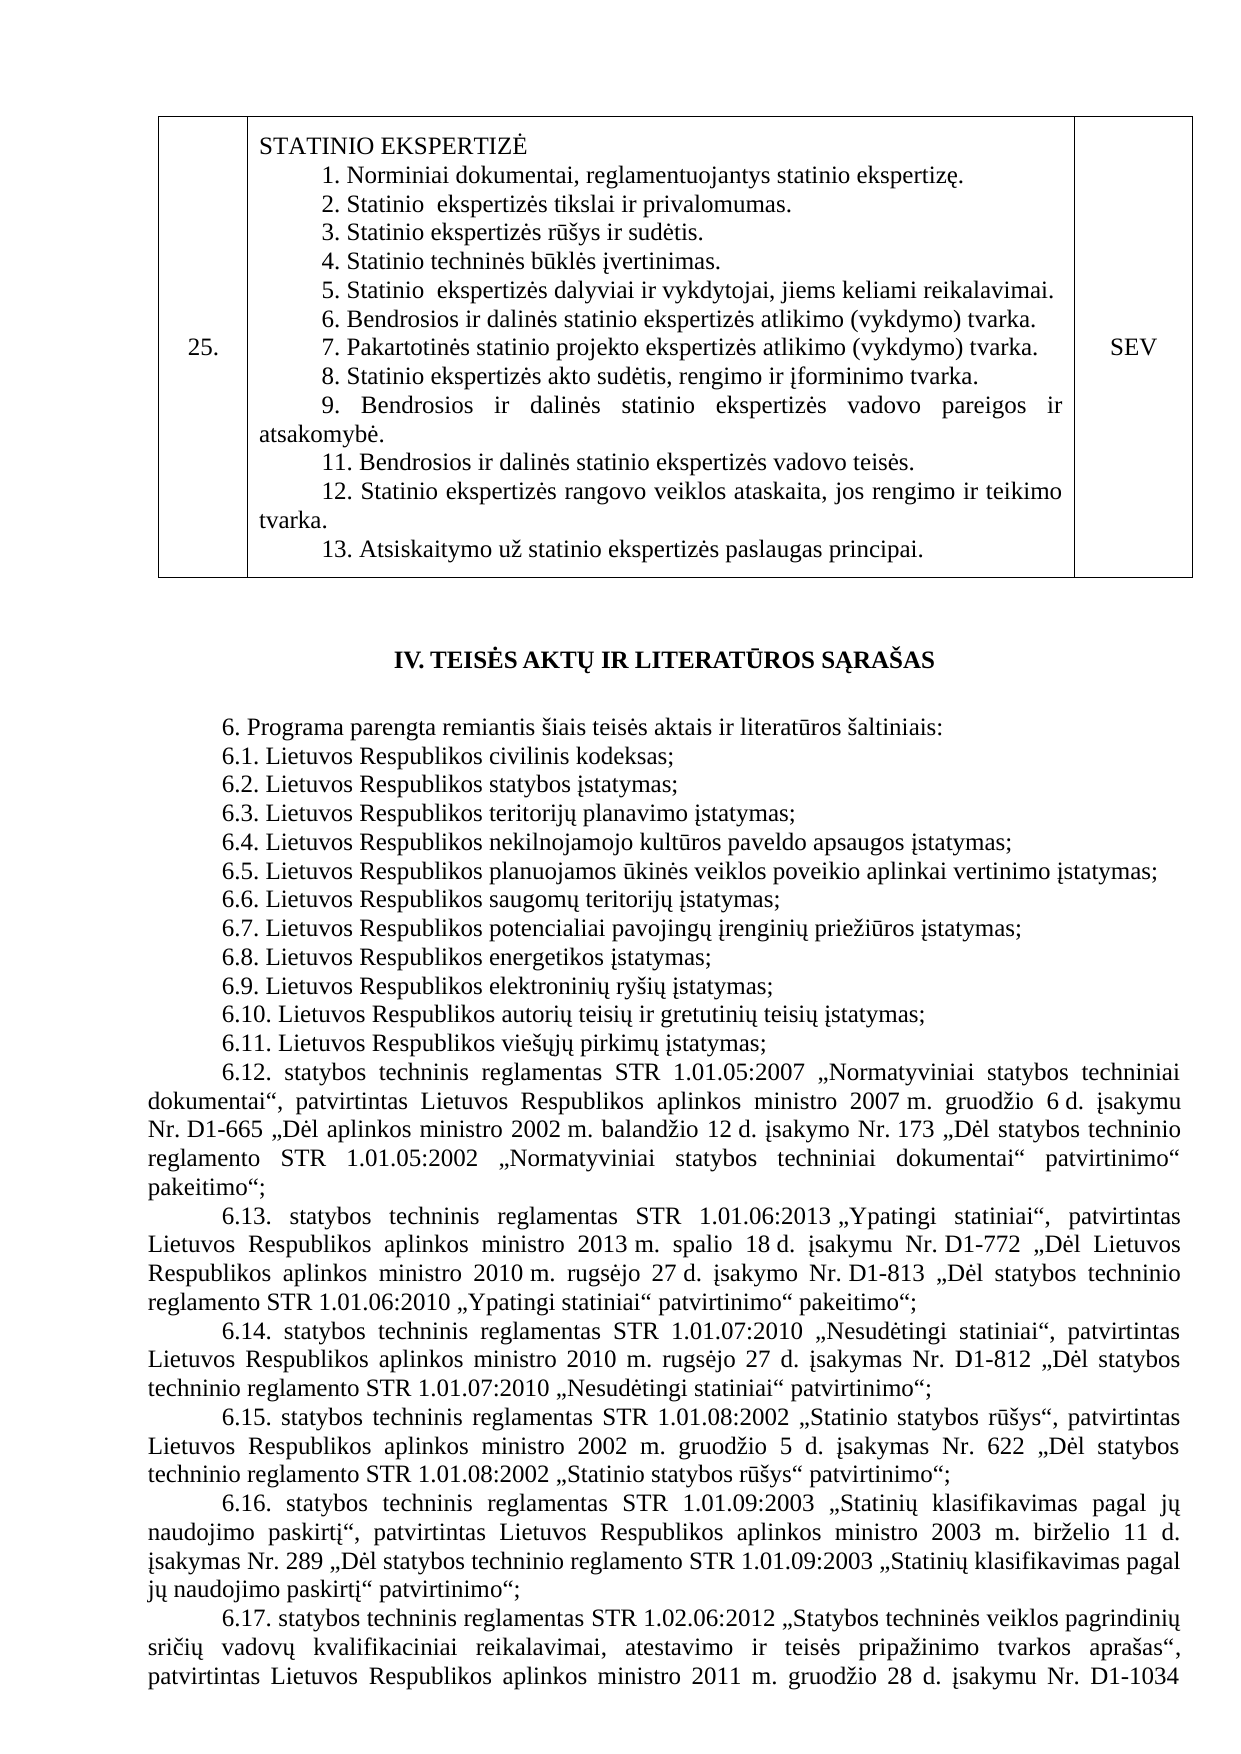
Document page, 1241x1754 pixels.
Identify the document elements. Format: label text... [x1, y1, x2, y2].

text 6.11. Lietuvos Respublikos viešųjų pirkimų įstatymas; [148, 1028, 1181, 1057]
table_cell SEV [1075, 117, 1192, 577]
text 6.4. Lietuvos Respublikos nekilnojamojo kultūros paveldo apsaugos įstatymas; [148, 827, 1181, 856]
text 6.14. statybos techninis reglamentas STR 1.01.07:2010 „Nesudėtingi statiniai“, patvirtintas Lietuvos Respublikos aplinkos ministro 2010 m. rugsėjo 27 d. įsakymas Nr. D1-812 „Dėl statybos techninio reglamento STR 1.01.07:2010 „Nesudėtingi statiniai“ patvirtinimo“; [148, 1316, 1181, 1402]
text 6.12. statybos techninis reglamentas STR 1.01.05:2007 „Normatyviniai statybos techniniai dokumentai“, patvirtintas Lietuvos Respublikos aplinkos ministro 2007 m. gruodžio 6 d. įsakymu Nr. D1-665 „Dėl aplinkos ministro 2002 m. balandžio 12 d. įsakymo Nr. 173 „Dėl statybos techninio reglamento STR 1.01.05:2002 „Normatyviniai statybos techniniai dokumentai“ patvirtinimo“ pakeitimo“; [148, 1057, 1181, 1201]
text 6.5. Lietuvos Respublikos planuojamos ūkinės veiklos poveikio aplinkai vertinimo įstatymas; [148, 856, 1181, 884]
text 6.9. Lietuvos Respublikos elektroninių ryšių įstatymas; [148, 971, 1181, 999]
text 6.15. statybos techninis reglamentas STR 1.01.08:2002 „Statinio statybos rūšys“, patvirtintas Lietuvos Respublikos aplinkos ministro 2002 m. gruodžio 5 d. įsakymas Nr. 622 „Dėl statybos techninio reglamento STR 1.01.08:2002 „Statinio statybos rūšys“ patvirtinimo“; [148, 1402, 1181, 1488]
text IV. TEISĖS AKTŲ IR LITERATŪROS SĄRAŠAS [148, 645, 1181, 674]
table_cell STATINIO EKSPERTIZĖ 1. Norminiai dokumentai, reglamentuojantys statinio ekspertizę. 2. Statinio ekspertizės tikslai ir privalomumas. 3. Statinio ekspertizės rūšys ir sudėtis. 4. Statinio techninės būklės įvertinimas. 5. Statinio ekspertizės dalyviai ir vykdytojai, jiems keliami reikalavimai. 6. Bendrosios ir dalinės statinio ekspertizės atlikimo (vykdymo) tvarka. 7. Pakartotinės statinio projekto ekspertizės atlikimo (vykdymo) tvarka. 8. Statinio ekspertizės akto sudėtis, rengimo ir įforminimo tvarka. 9. Bendrosios ir dalinės statinio ekspertizės vadovo pareigos ir atsakomybė. 11. Bendrosios ir dalinės statinio ekspertizės vadovo teisės. 12. Statinio ekspertizės rangovo veiklos ataskaita, jos rengimo ir teikimo tvarka. 13. Atsiskaitymo už statinio ekspertizės paslaugas principai. [248, 117, 1074, 577]
text 6.7. Lietuvos Respublikos potencialiai pavojingų įrenginių priežiūros įstatymas; [148, 913, 1181, 942]
text 6.2. Lietuvos Respublikos statybos įstatymas; [148, 769, 1181, 798]
table_cell 25. [159, 117, 247, 577]
text 6. Programa parengta remiantis šiais teisės aktais ir literatūros šaltiniais: [148, 712, 1181, 741]
text 6.3. Lietuvos Respublikos teritorijų planavimo įstatymas; [148, 798, 1181, 827]
text 6.6. Lietuvos Respublikos saugomų teritorijų įstatymas; [148, 884, 1181, 913]
text 6.17. statybos techninis reglamentas STR 1.02.06:2012 „Statybos techninės veiklos pagrindinių sričių vadovų kvalifikaciniai reikalavimai, atestavimo ir teisės pripažinimo tvarkos aprašas“, patvirtintas Lietuvos Respublikos aplinkos ministro 2011 m. gruodžio 28 d. įsakymu Nr. D1-1034 [148, 1603, 1181, 1689]
text 6.8. Lietuvos Respublikos energetikos įstatymas; [148, 942, 1181, 971]
text 6.10. Lietuvos Respublikos autorių teisių ir gretutinių teisių įstatymas; [148, 999, 1181, 1028]
text 6.1. Lietuvos Respublikos civilinis kodeksas; [148, 741, 1181, 769]
text 6.13. statybos techninis reglamentas STR 1.01.06:2013 „Ypatingi statiniai“, patvirtintas Lietuvos Respublikos aplinkos ministro 2013 m. spalio 18 d. įsakymu Nr. D1-772 „Dėl Lietuvos Respublikos aplinkos ministro 2010 m. rugsėjo 27 d. įsakymo Nr. D1-813 „Dėl statybos techninio reglamento STR 1.01.06:2010 „Ypatingi statiniai“ patvirtinimo“ pakeitimo“; [148, 1201, 1181, 1316]
text 6.16. statybos techninis reglamentas STR 1.01.09:2003 „Statinių klasifikavimas pagal jų naudojimo paskirtį“, patvirtintas Lietuvos Respublikos aplinkos ministro 2003 m. birželio 11 d. įsakymas Nr. 289 „Dėl statybos techninio reglamento STR 1.01.09:2003 „Statinių klasifikavimas pagal jų naudojimo paskirtį“ patvirtinimo“; [148, 1488, 1181, 1603]
